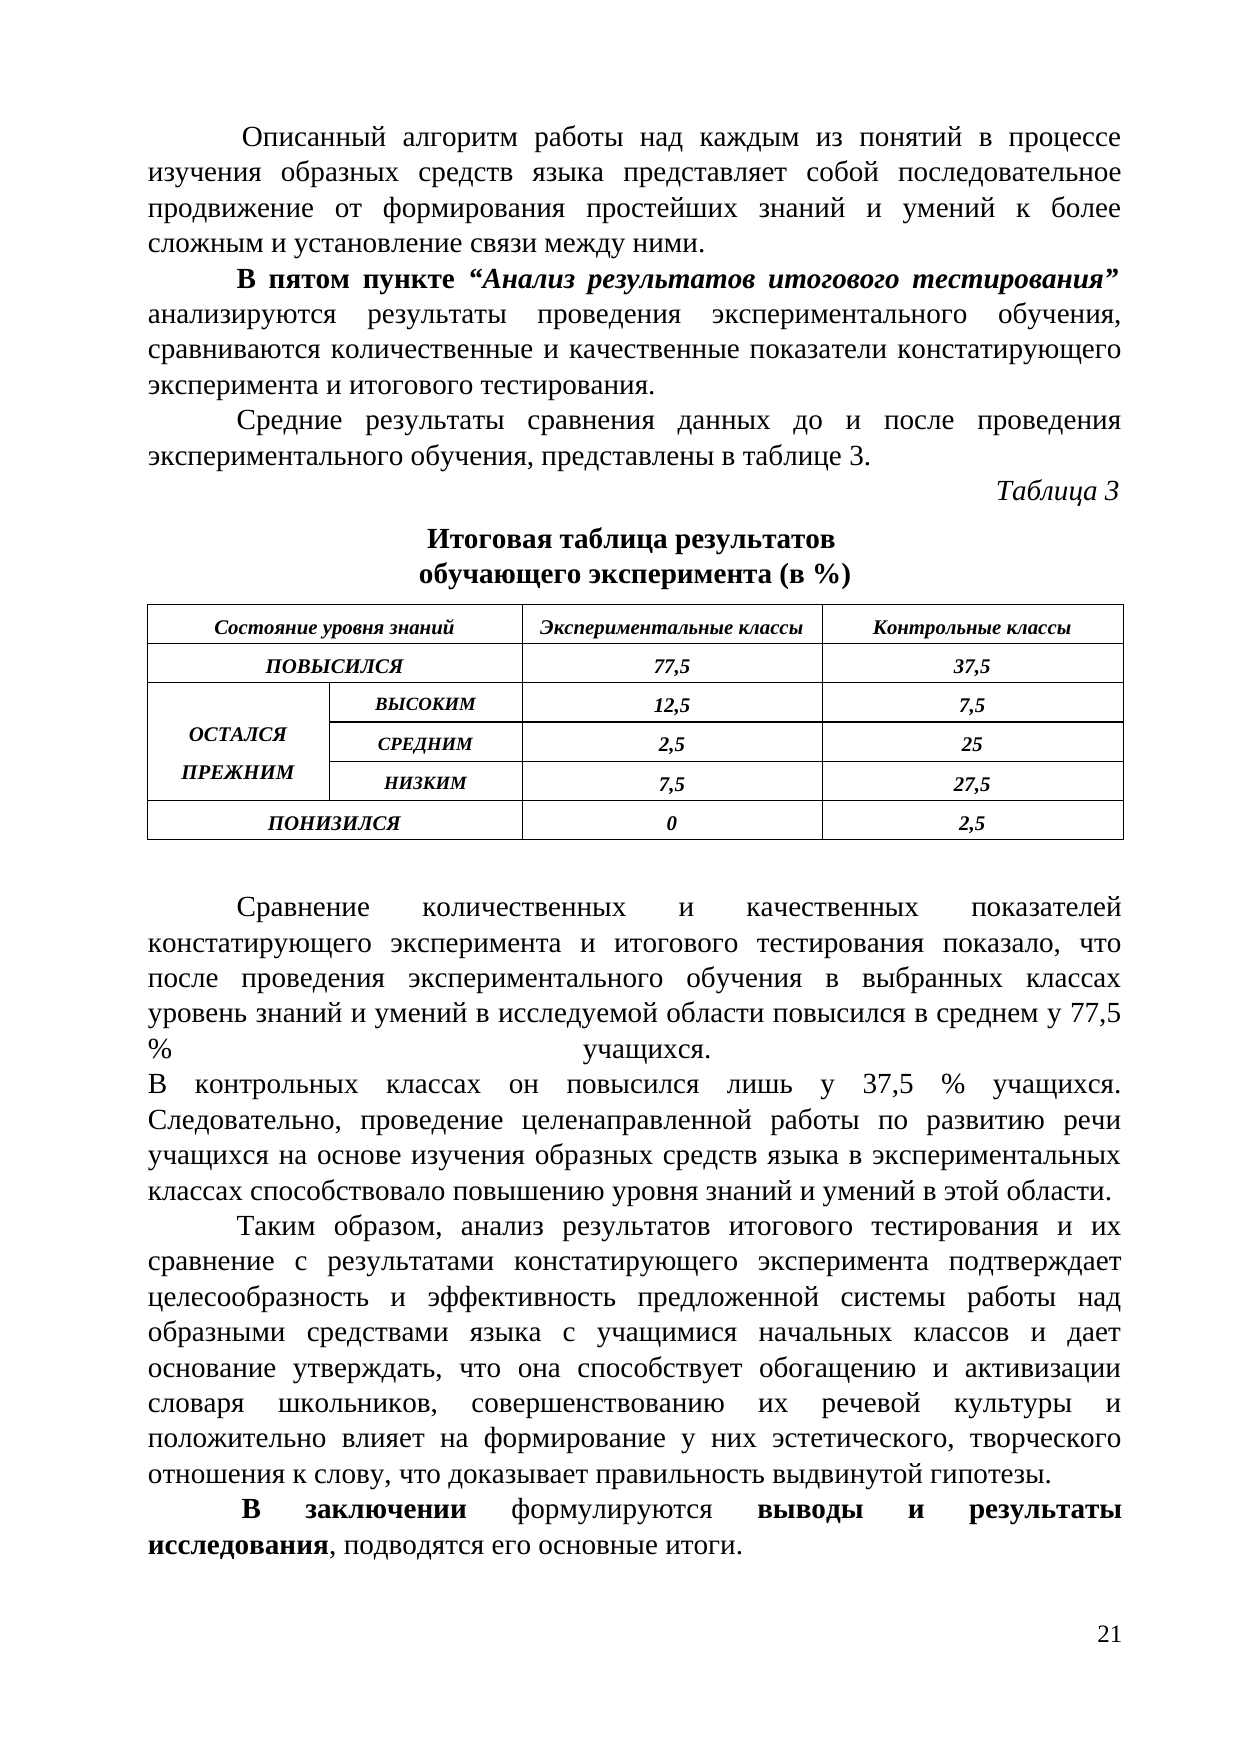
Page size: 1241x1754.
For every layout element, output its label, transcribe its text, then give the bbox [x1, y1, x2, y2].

table_cell 2,5 [823, 801, 1123, 839]
text В заключении формулируются выводы и результаты исследования, подводятся его основные итоги. [148, 1490, 1122, 1561]
table_cell СРЕДНИМ [330, 723, 522, 761]
table_header Экспериментальные классы [523, 605, 822, 643]
text Таким образом, анализ результатов итогового тестирования и их сравнение с результатами констатирующего эксперимента подтверждает целесообразность и эффективность предложенной системы работы над образными средствами языка с учащимися начальных классов и дает основание утверждать, что она способствует обогащению и активизации словаря школьников, совершенствованию их речевой культуры и положительно влияет на формирование у них эстетического, творческого отношения к слову, что доказывает правильность выдвинутой гипотезы. [148, 1207, 1122, 1490]
table_cell 27,5 [823, 762, 1123, 800]
table_cell 7,5 [523, 762, 822, 800]
text Сравнение количественных и качественных показателей констатирующего эксперимента и итогового тестирования показало, что после проведения экспериментального обучения в выбранных классах уровень знаний и умений в исследуемой области повысился в среднем у 77,5 % учащихся. В контрольных классах он повысился лишь у 37,5 % учащихся. Следовательно, проведение целенаправленной работы по развитию речи учащихся на основе изучения образных средств языка в экспериментальных классах способствовало повышению уровня знаний и умений в этой области. [148, 888, 1122, 1207]
table_cell 25 [823, 723, 1123, 761]
table_cell 37,5 [823, 644, 1123, 682]
table_cell НИЗКИМ [330, 762, 522, 800]
text В пятом пункте “Анализ результатов итогового тестирования” анализируются результаты проведения экспериментального обучения, сравниваются количественные и качественные показатели констатирующего эксперимента и итогового тестирования. [148, 260, 1122, 401]
text Таблица 3 [148, 472, 1122, 508]
table_cell ПОНИЗИЛСЯ [148, 801, 522, 839]
table_cell 2,5 [523, 723, 822, 761]
text Итоговая таблица результатов обучающего эксперимента (в %) [148, 520, 1122, 591]
table_header Состояние уровня знаний [148, 605, 522, 643]
text Средние результаты сравнения данных до и после проведения экспериментального обучения, представлены в таблице 3. [148, 401, 1122, 472]
table_cell 77,5 [523, 644, 822, 682]
table_cell ПОВЫСИЛСЯ [148, 644, 522, 682]
table_header Контрольные классы [823, 605, 1123, 643]
text Описанный алгоритм работы над каждым из понятий в процессе изучения образных средств языка представляет собой последовательное продвижение от формирования простейших знаний и умений к более сложным и установление связи между ними. [148, 118, 1122, 260]
table_cell 12,5 [523, 683, 822, 721]
table_cell ВЫСОКИМ [330, 683, 522, 721]
table_cell 0 [523, 801, 822, 839]
table_cell ОСТАЛСЯ ПРЕЖНИМ [148, 683, 329, 800]
table_cell 7,5 [823, 683, 1123, 721]
